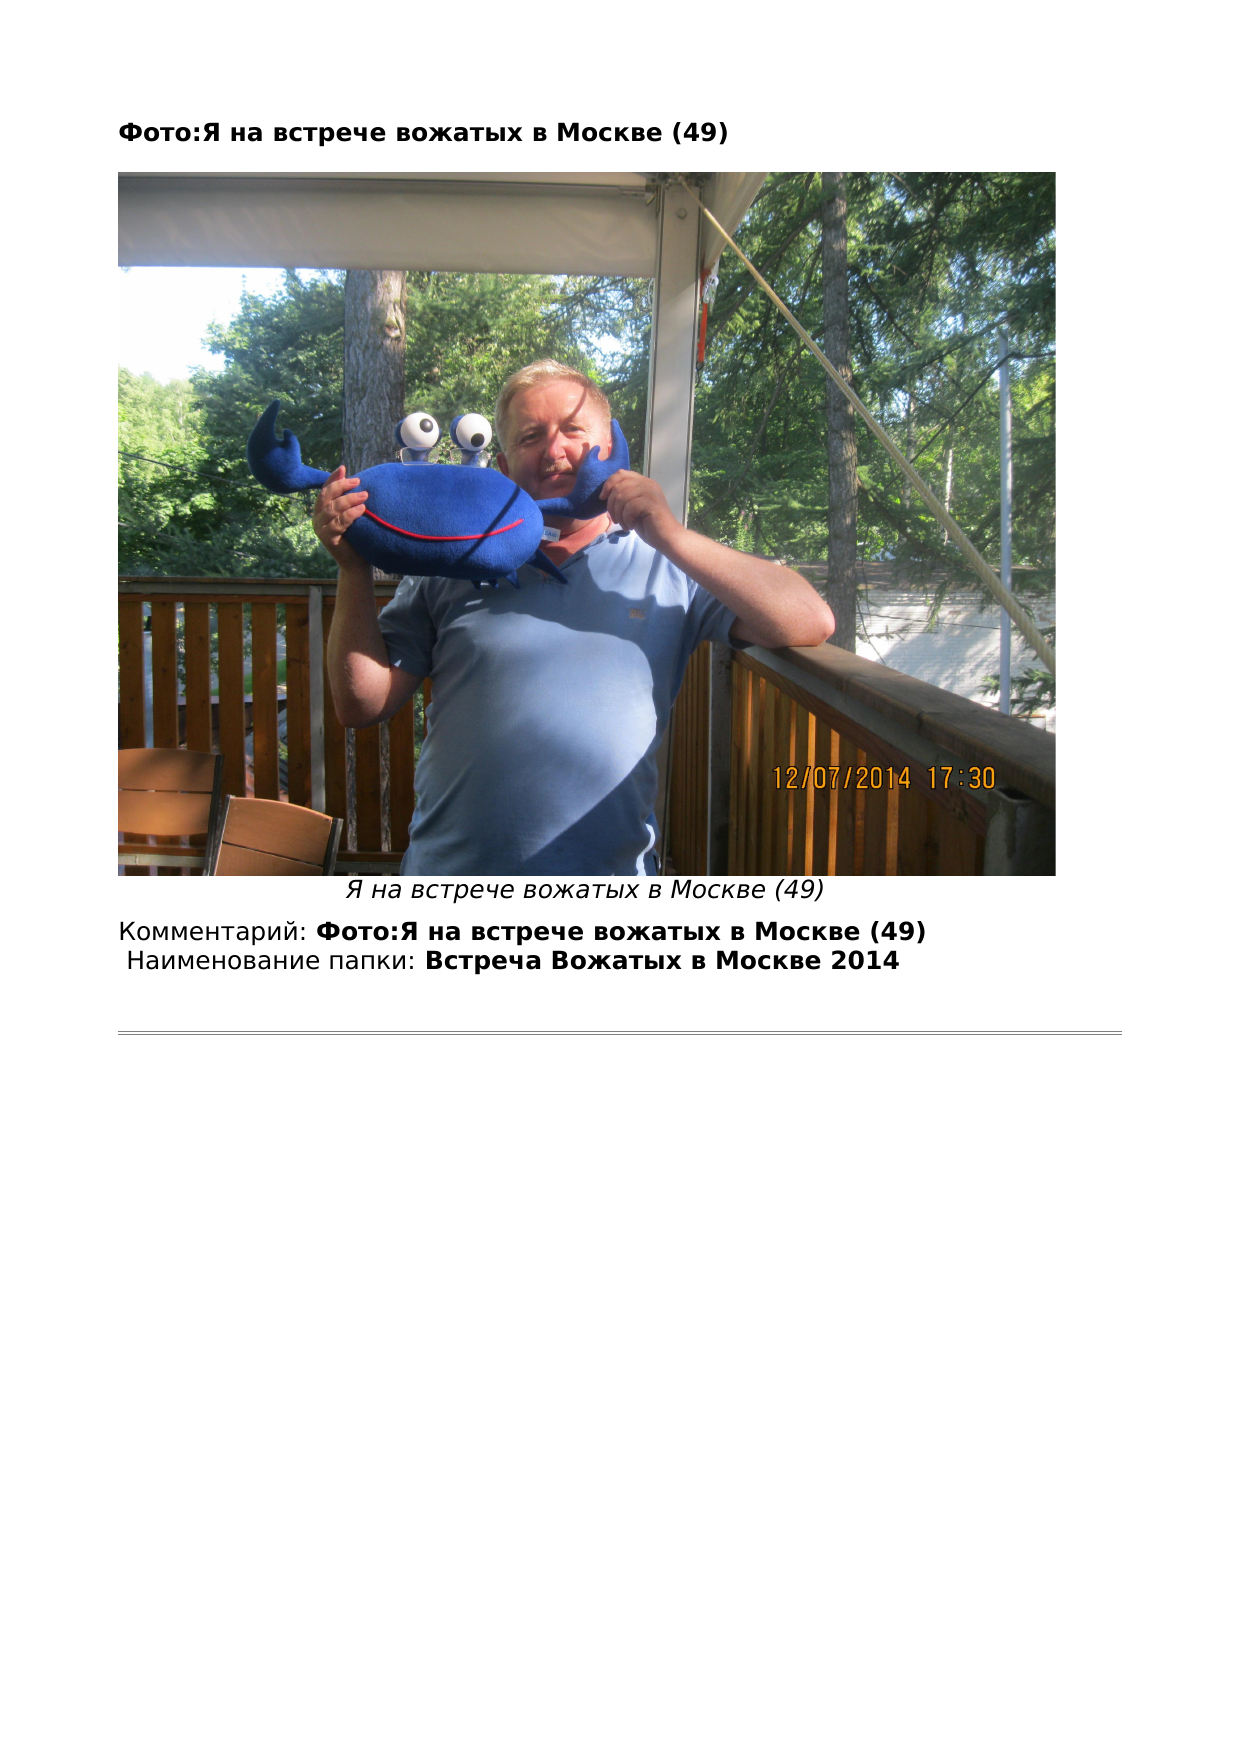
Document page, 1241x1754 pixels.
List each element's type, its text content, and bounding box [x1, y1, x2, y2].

text Я на встрече вожатых в Москве (49) [118, 876, 1056, 904]
picture [118, 172, 1056, 876]
text Комментарий: Фото:Я на встрече вожатых в Москве (49) Наименование папки: Встреча Вожатых в Москве 2014 [118, 917, 1122, 1004]
subtitle Фото:Я на встрече вожатых в Москве (49) [118, 118, 1122, 147]
